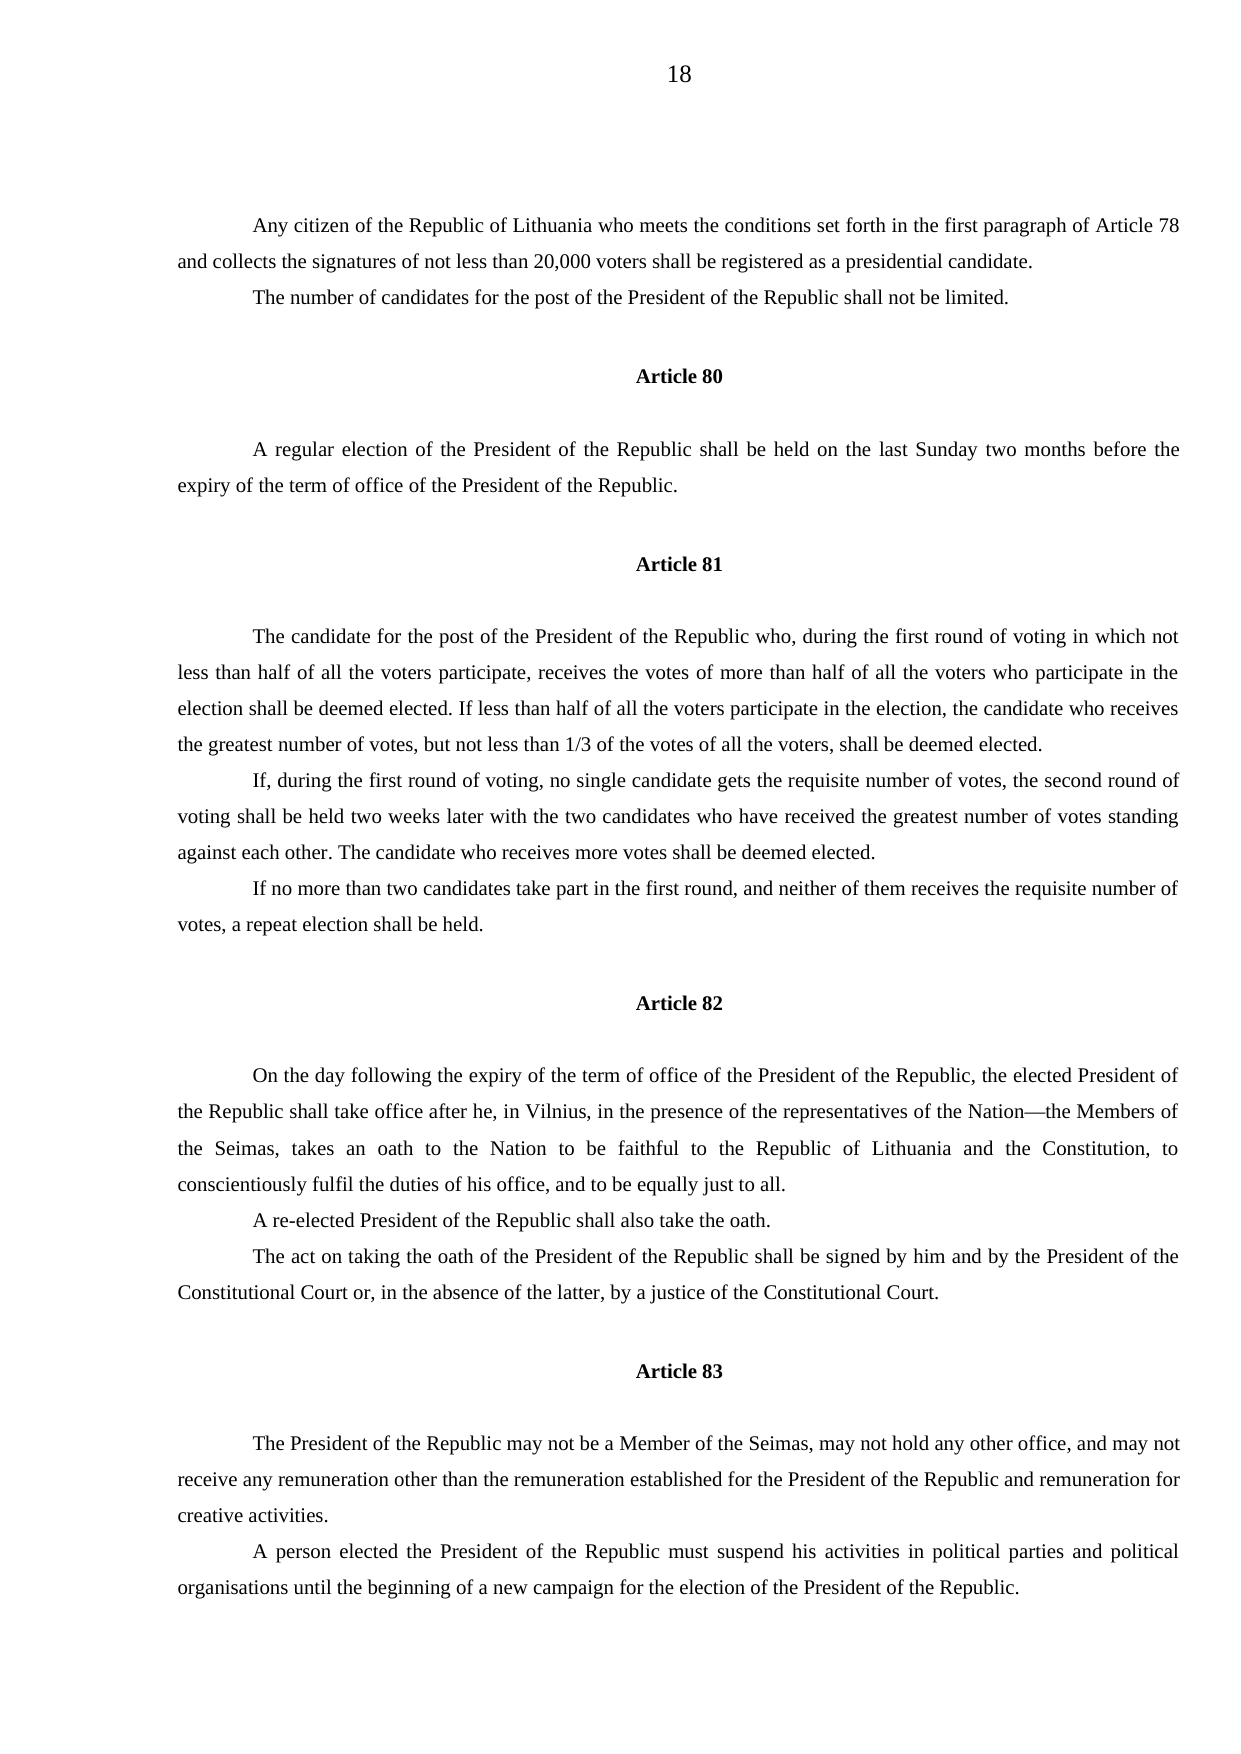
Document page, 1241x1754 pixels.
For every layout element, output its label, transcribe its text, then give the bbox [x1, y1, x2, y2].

text If, during the first round of voting, no single candidate gets the requisite number of votes, the second round of voting shall be held two weeks later with the two candidates who have received the greatest number of votes standing against each other. The candidate who receives more votes shall be deemed elected. [177, 768, 1181, 864]
text A re-elected President of the Republic shall also take the oath. [177, 1208, 1181, 1232]
text Article 82 [177, 991, 1181, 1015]
text The act on taking the oath of the President of the Republic shall be signed by him and by the President of the Constitutional Court or, in the absence of the latter, by a justice of the Constitutional Court. [177, 1244, 1181, 1304]
text The number of candidates for the post of the President of the Republic shall not be limited. [177, 285, 1181, 309]
text Article 80 [177, 364, 1181, 388]
text If no more than two candidates take part in the first round, and neither of them receives the requisite number of votes, a repeat election shall be held. [177, 876, 1181, 936]
text Article 81 [177, 552, 1181, 576]
text A person elected the President of the Republic must suspend his activities in political parties and political organisations until the beginning of a new campaign for the election of the President of the Republic. [177, 1539, 1181, 1599]
text The candidate for the post of the President of the Republic who, during the first round of voting in which not less than half of all the voters participate, receives the votes of more than half of all the voters who participate in the election shall be deemed elected. If less than half of all the voters participate in the election, the candidate who receives the greatest number of votes, but not less than 1/3 of the votes of all the voters, shall be deemed elected. [177, 624, 1181, 756]
text On the day following the expiry of the term of office of the President of the Republic, the elected President of the Republic shall take office after he, in Vilnius, in the presence of the representatives of the Nation—the Members of the Seimas, takes an oath to the Nation to be faithful to the Republic of Lithuania and the Constitution, to conscientiously fulfil the duties of his office, and to be equally just to all. [177, 1063, 1181, 1196]
text Any citizen of the Republic of Lithuania who meets the conditions set forth in the first paragraph of Article 78 and collects the signatures of not less than 20,000 voters shall be registered as a presidential candidate. [177, 213, 1181, 273]
text Article 83 [177, 1359, 1181, 1383]
text A regular election of the President of the Republic shall be held on the last Sunday two months before the expiry of the term of office of the President of the Republic. [177, 437, 1181, 497]
text The President of the Republic may not be a Member of the Seimas, may not hold any other office, and may not receive any remuneration other than the remuneration established for the President of the Republic and remuneration for creative activities. [177, 1431, 1181, 1527]
